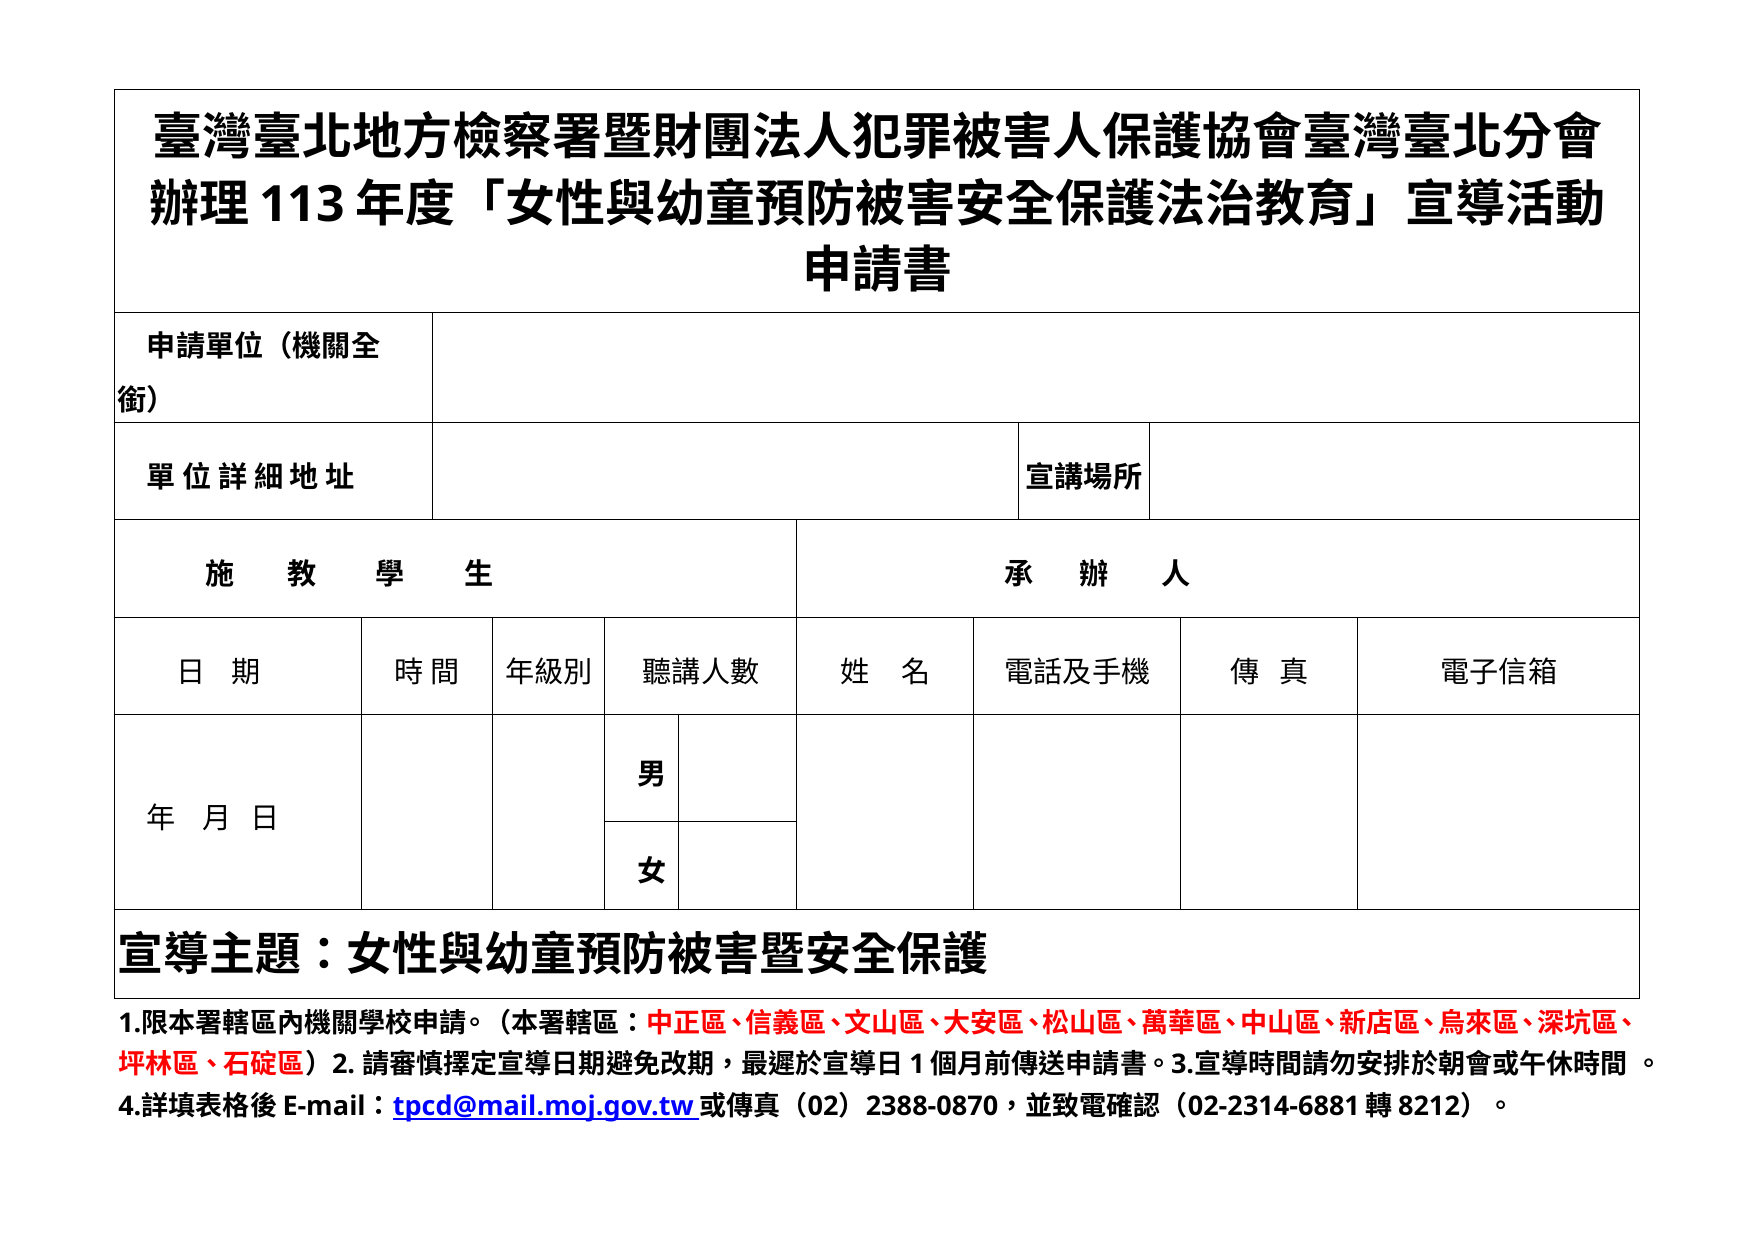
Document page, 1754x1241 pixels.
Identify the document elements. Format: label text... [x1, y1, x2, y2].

table_cell [974, 715, 1180, 909]
table_cell 電子信箱 [1358, 618, 1639, 714]
table_cell [362, 715, 492, 909]
table_cell 日 期 [115, 618, 361, 714]
table_cell [493, 715, 604, 909]
table_cell 年 月 日 [115, 715, 361, 909]
table_cell [1181, 715, 1357, 909]
table_cell 男 [605, 715, 678, 821]
table_cell [433, 423, 1018, 519]
table_cell 傳 真 [1181, 618, 1357, 714]
table_cell 女 [605, 822, 678, 909]
table_cell 姓 名 [797, 618, 973, 714]
table_cell [1150, 423, 1639, 519]
table_cell 年級別 [493, 618, 604, 714]
table_cell 申請單位（機關全銜） [115, 313, 432, 422]
table_cell 宣講場所 [1019, 423, 1149, 519]
table_cell [1358, 715, 1639, 909]
table_cell [797, 715, 973, 909]
table_cell 宣導主題：女性與幼童預防被害暨安全保護 [115, 910, 1639, 998]
table_cell 單 位 詳 細 地 址 [115, 423, 432, 519]
table_cell 施 教 學 生 [115, 520, 796, 617]
table_cell 承 辦 人 [797, 520, 1639, 617]
table_cell [679, 715, 796, 821]
table_cell 電話及手機 [974, 618, 1180, 714]
table_cell 聽講人數 [605, 618, 796, 714]
table_cell [433, 313, 1639, 422]
table_cell [679, 822, 796, 909]
table_header 臺灣臺北地方檢察署暨財團法人犯罪被害人保護協會臺灣臺北分會 辦理113年度「女性與幼童預防被害安全保護法治教育」宣導活動 申請書 [115, 90, 1639, 312]
text 1.限本署轄區內機關學校申請。（本署轄區：中正區、信義區、文山區、大安區、松山區、萬華區、中山區、新店區、烏來區、深坑區、坪林區、石碇區）2. 請審慎擇定宣導日期避免改期，最遲於宣導日1個月前傳送申請書。3.宣導時間請勿安排於朝會或午休時間。4.詳填表格後E-mail：tpcd@mail.moj.gov.tw或傳真（02）2388-0870，並致電確認（02-2314-6881轉8212）。 [118, 999, 1636, 1124]
table_cell 時 間 [362, 618, 492, 714]
